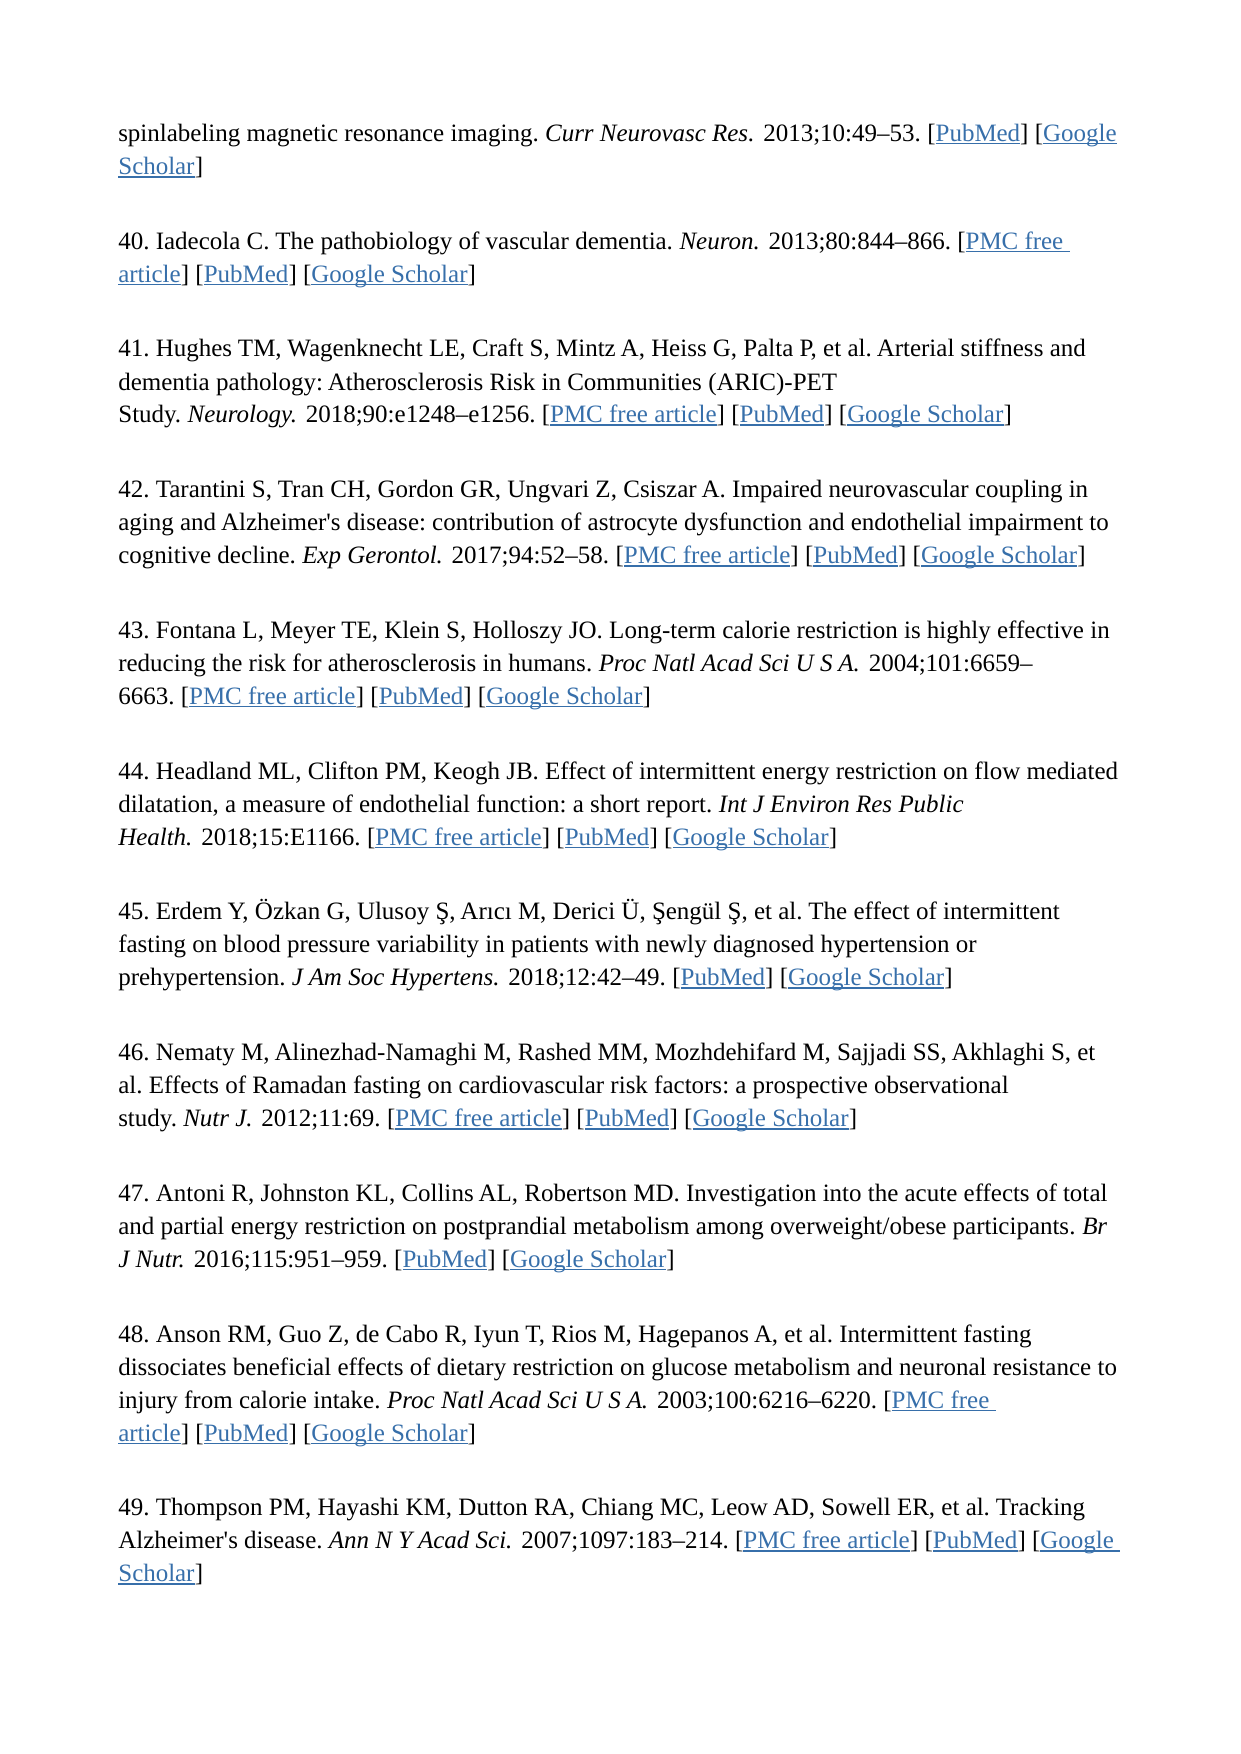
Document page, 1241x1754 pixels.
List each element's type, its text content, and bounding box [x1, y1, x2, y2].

text 49. Thompson PM, Hayashi KM, Dutton RA, Chiang MC, Leow AD, Sowell ER, et al. Tracking Alzheimer's disease. Ann N Y Acad Sci. 2007;1097:183–214. [PMC free article] [PubMed] [Google Scholar] [118, 1492, 1122, 1587]
text 45. Erdem Y, Özkan G, Ulusoy Ş, Arıcı M, Derici Ü, Şengül Ş, et al. The effect of intermittent fasting on blood pressure variability in patients with newly diagnosed hypertension or prehypertension. J Am Soc Hypertens. 2018;12:42–49. [PubMed] [Google Scholar] [118, 896, 1122, 991]
text 47. Antoni R, Johnston KL, Collins AL, Robertson MD. Investigation into the acute effects of total and partial energy restriction on postprandial metabolism among overweight/obese participants. Br J Nutr. 2016;115:951–959. [PubMed] [Google Scholar] [118, 1178, 1122, 1273]
text 48. Anson RM, Guo Z, de Cabo R, Iyun T, Rios M, Hagepanos A, et al. Intermittent fasting dissociates beneficial effects of dietary restriction on glucose metabolism and neuronal resistance to injury from calorie intake. Proc Natl Acad Sci U S A. 2003;100:6216–6220. [PMC free article] [PubMed] [Google Scholar] [118, 1319, 1122, 1446]
text 40. Iadecola C. The pathobiology of vascular dementia. Neuron. 2013;80:844–866. [PMC free article] [PubMed] [Google Scholar] [118, 226, 1122, 288]
text 44. Headland ML, Clifton PM, Keogh JB. Effect of intermittent energy restriction on flow mediated dilatation, a measure of endothelial function: a short report. Int J Environ Res Public Health. 2018;15:E1166. [PMC free article] [PubMed] [Google Scholar] [118, 756, 1122, 851]
text 41. Hughes TM, Wagenknecht LE, Craft S, Mintz A, Heiss G, Palta P, et al. Arterial stiffness and dementia pathology: Atherosclerosis Risk in Communities (ARIC)-PET Study. Neurology. 2018;90:e1248–e1256. [PMC free article] [PubMed] [Google Scholar] [118, 333, 1122, 428]
text spinlabeling magnetic resonance imaging. Curr Neurovasc Res. 2013;10:49–53. [PubMed] [Google Scholar] [118, 118, 1122, 180]
text 42. Tarantini S, Tran CH, Gordon GR, Ungvari Z, Csiszar A. Impaired neurovascular coupling in aging and Alzheimer's disease: contribution of astrocyte dysfunction and endothelial impairment to cognitive decline. Exp Gerontol. 2017;94:52–58. [PMC free article] [PubMed] [Google Scholar] [118, 474, 1122, 569]
text 43. Fontana L, Meyer TE, Klein S, Holloszy JO. Long-term calorie restriction is highly effective in reducing the risk for atherosclerosis in humans. Proc Natl Acad Sci U S A. 2004;101:6659–6663. [PMC free article] [PubMed] [Google Scholar] [118, 615, 1122, 710]
text 46. Nematy M, Alinezhad-Namaghi M, Rashed MM, Mozhdehifard M, Sajjadi SS, Akhlaghi S, et al. Effects of Ramadan fasting on cardiovascular risk factors: a prospective observational study. Nutr J. 2012;11:69. [PMC free article] [PubMed] [Google Scholar] [118, 1037, 1122, 1132]
